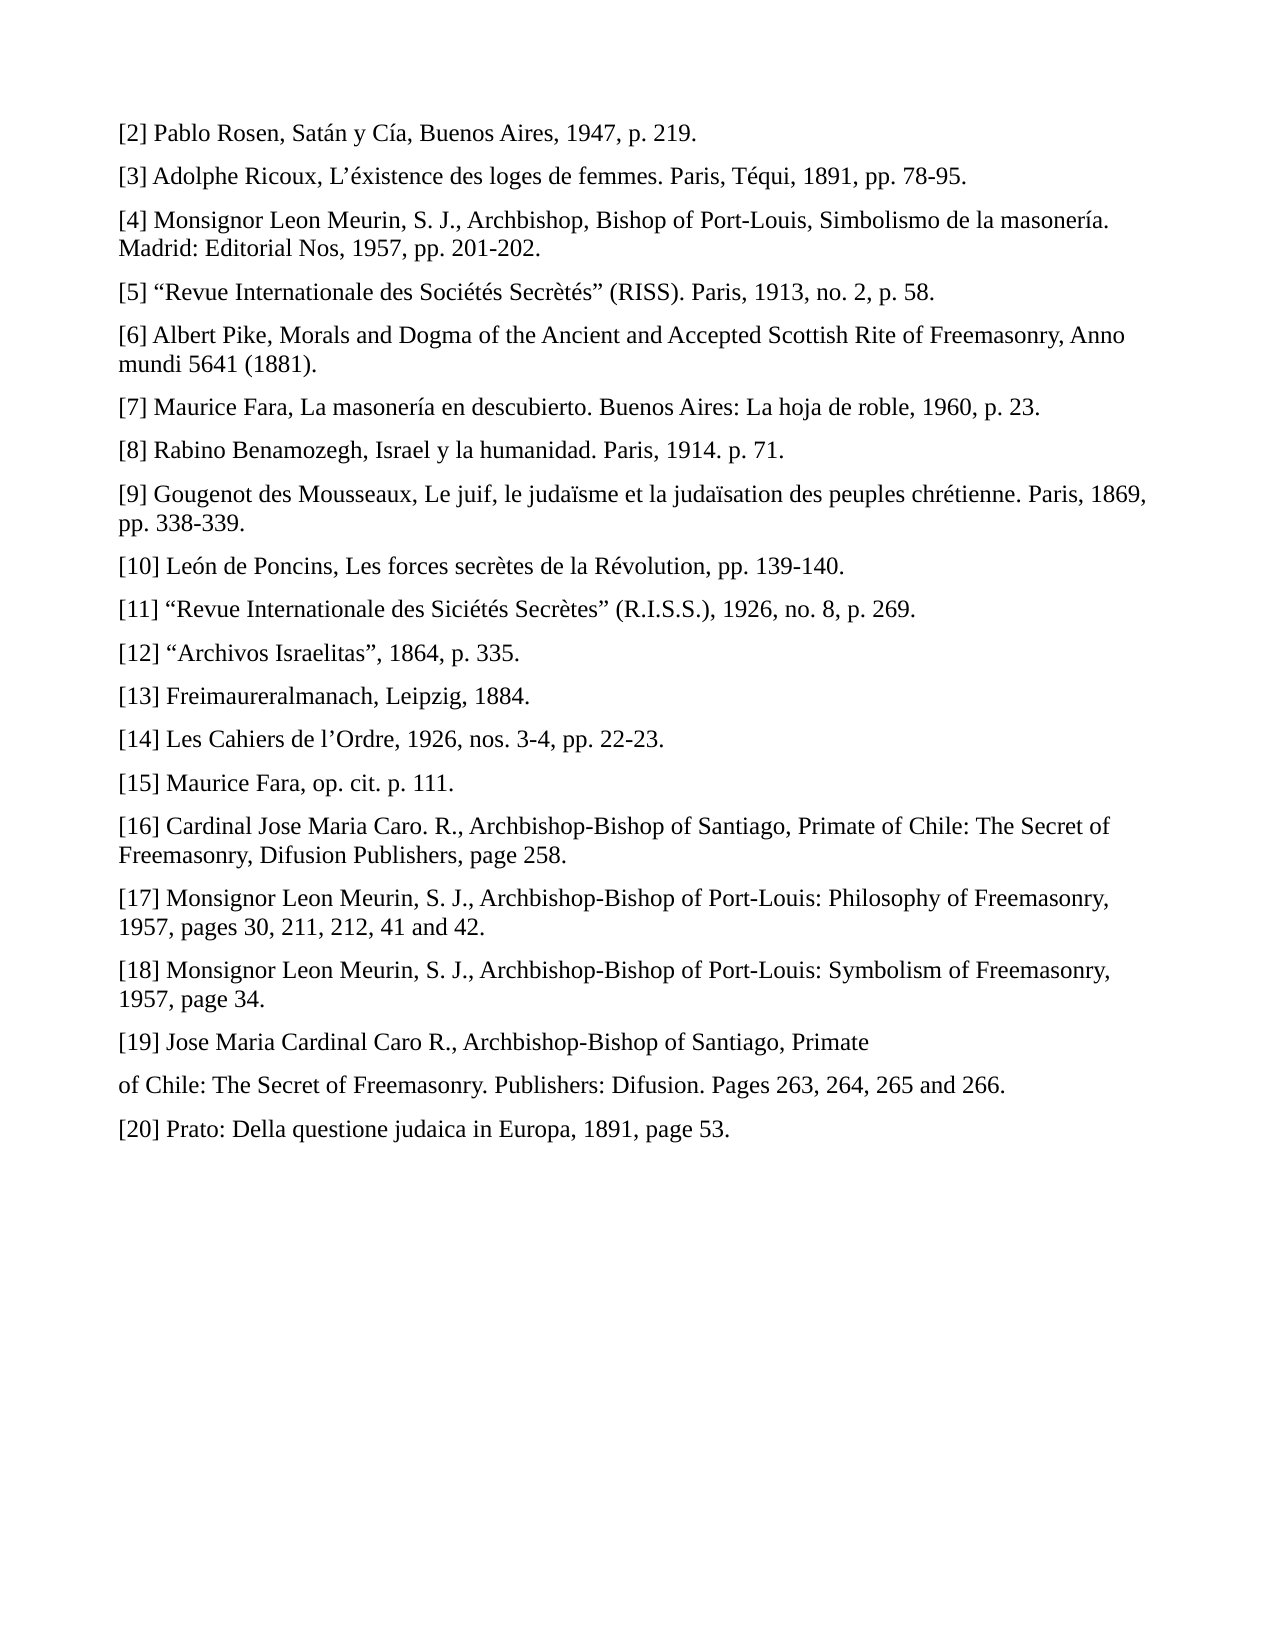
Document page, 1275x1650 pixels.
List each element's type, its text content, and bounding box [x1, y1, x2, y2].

text [11] “Revue Internationale des Siciétés Secrètes” (R.I.S.S.), 1926, no. 8, p. 269. [118, 594, 1157, 623]
text [9] Gougenot des Mousseaux, Le juif, le judaïsme et la judaïsation des peuples chrétienne. Paris, 1869, pp. 338-339. [118, 479, 1157, 536]
text [4] Monsignor Leon Meurin, S. J., Archbishop, Bishop of Port-Louis, Simbolismo de la masonería. Madrid: Editorial Nos, 1957, pp. 201-202. [118, 205, 1157, 262]
text [10] León de Poncins, Les forces secrètes de la Révolution, pp. 139-140. [118, 551, 1157, 580]
text [12] “Archivos Israelitas”, 1864, p. 335. [118, 638, 1157, 666]
text [16] Cardinal Jose Maria Caro. R., Archbishop-Bishop of Santiago, Primate of Chile: The Secret of Freemasonry, Difusion Publishers, page 258. [118, 811, 1157, 868]
text [8] Rabino Benamozegh, Israel y la humanidad. Paris, 1914. p. 71. [118, 436, 1157, 464]
text [19] Jose Maria Cardinal Caro R., Archbishop-Bishop of Santiago, Primate [118, 1027, 1157, 1056]
text [13] Freimaureralmanach, Leipzig, 1884. [118, 681, 1157, 710]
text [15] Maurice Fara, op. cit. p. 111. [118, 768, 1157, 796]
text of Chile: The Secret of Freemasonry. Publishers: Difusion. Pages 263, 264, 265 and 266. [118, 1071, 1157, 1099]
text [6] Albert Pike, Morals and Dogma of the Ancient and Accepted Scottish Rite of Freemasonry, Anno mundi 5641 (1881). [118, 320, 1157, 378]
text [3] Adolphe Ricoux, L’éxistence des loges de femmes. Paris, Téqui, 1891, pp. 78-95. [118, 161, 1157, 190]
text [14] Les Cahiers de l’Ordre, 1926, nos. 3-4, pp. 22-23. [118, 724, 1157, 753]
text [7] Maurice Fara, La masonería en descubierto. Buenos Aires: La hoja de roble, 1960, p. 23. [118, 392, 1157, 421]
text [20] Prato: Della questione judaica in Europa, 1891, page 53. [118, 1114, 1157, 1143]
text [18] Monsignor Leon Meurin, S. J., Archbishop-Bishop of Port-Louis: Symbolism of Freemasonry, 1957, page 34. [118, 955, 1157, 1013]
text [2] Pablo Rosen, Satán y Cía, Buenos Aires, 1947, p. 219. [118, 118, 1157, 147]
text [5] “Revue Internationale des Sociétés Secrètés” (RISS). Paris, 1913, no. 2, p. 58. [118, 277, 1157, 306]
text [17] Monsignor Leon Meurin, S. J., Archbishop-Bishop of Port-Louis: Philosophy of Freemasonry, 1957, pages 30, 211, 212, 41 and 42. [118, 883, 1157, 941]
